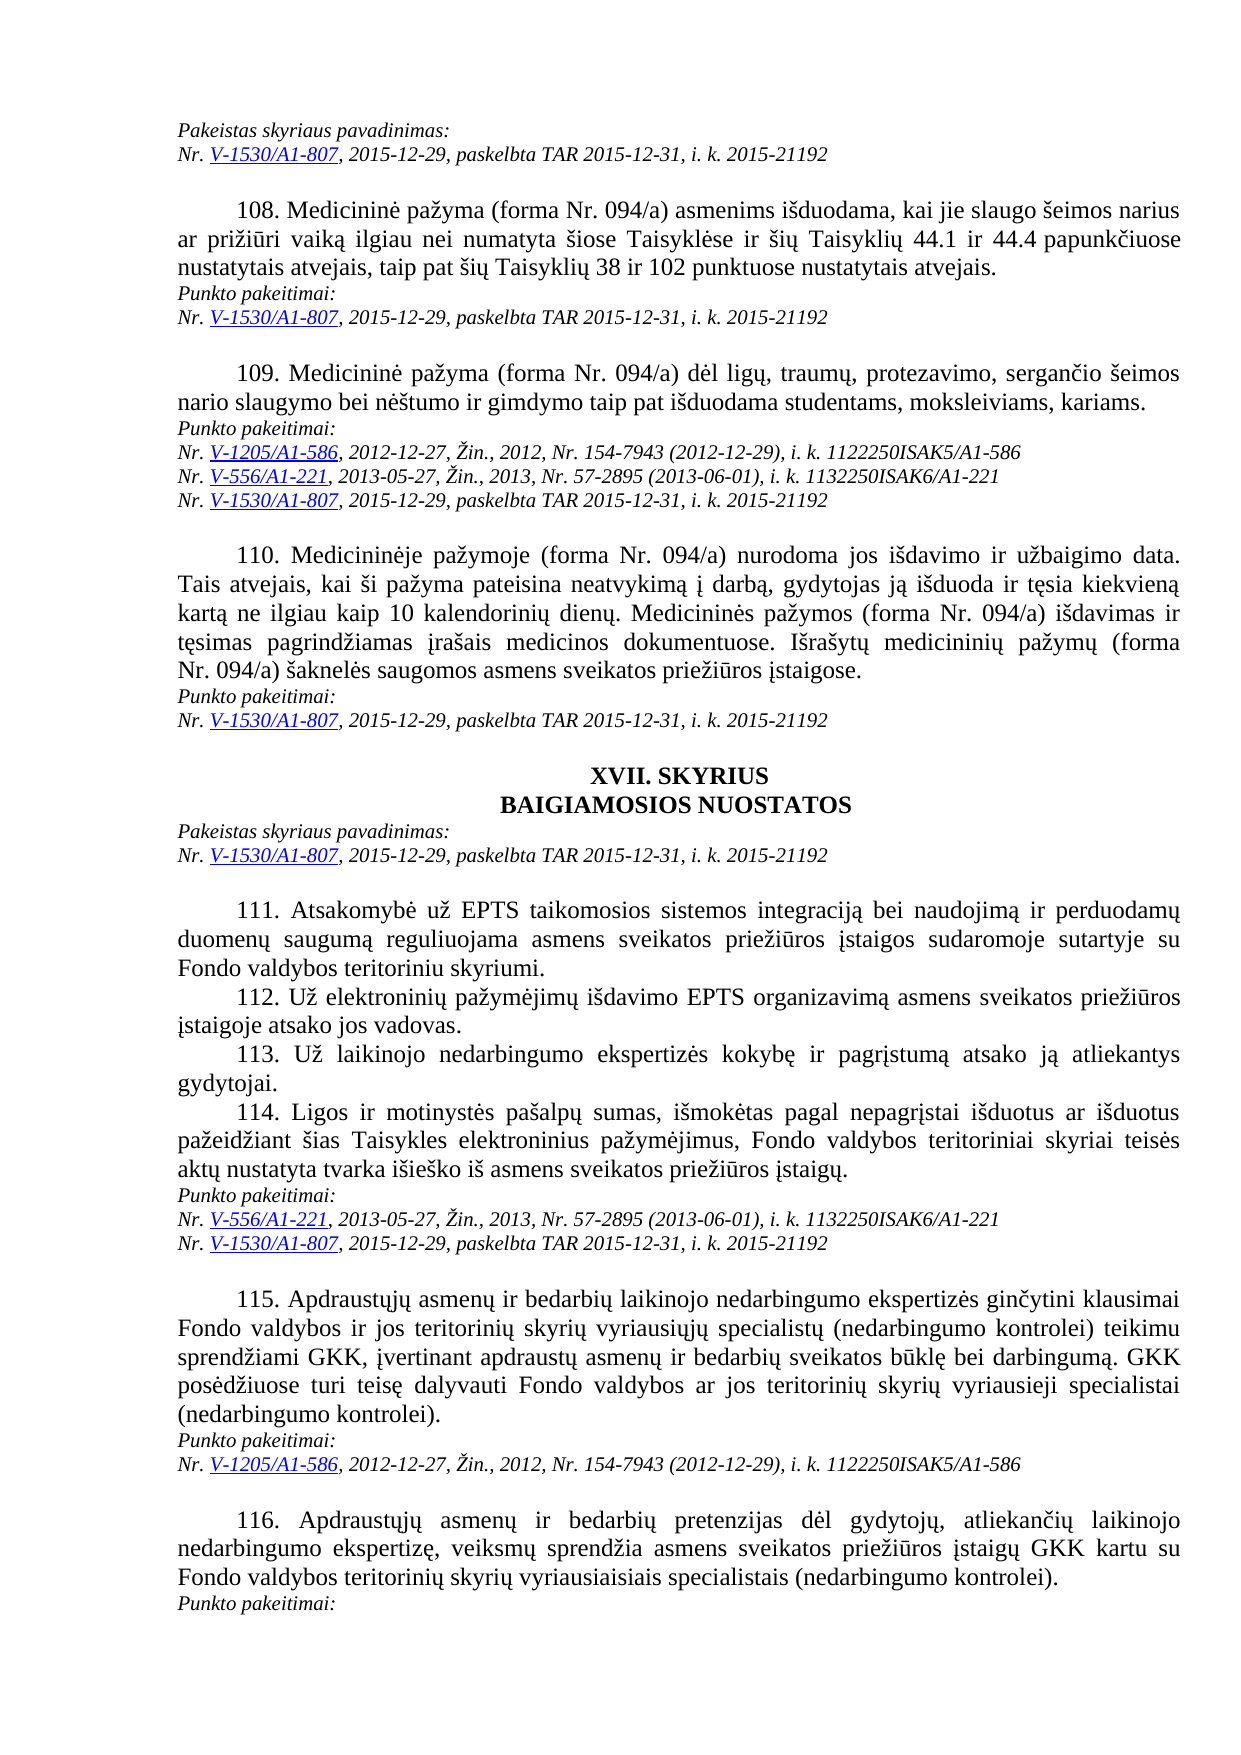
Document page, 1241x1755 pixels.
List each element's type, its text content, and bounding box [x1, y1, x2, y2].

text Punkto pakeitimai: [177, 1428, 1181, 1452]
text 114. Ligos ir motinystės pašalpų sumas, išmokėtas pagal nepagrįstai išduotus ar išduotus pažeidžiant šias Taisykles elektroninius pažymėjimus, Fondo valdybos teritoriniai skyriai teisės aktų nustatyta tvarka išieško iš asmens sveikatos priežiūros įstaigų. [177, 1097, 1181, 1183]
text Pakeistas skyriaus pavadinimas: [177, 118, 1181, 142]
text Nr. V-1530/A1-807, 2015-12-29, paskelbta TAR 2015-12-31, i. k. 2015-21192 [177, 1231, 1181, 1255]
text 115. Apdraustųjų asmenų ir bedarbių laikinojo nedarbingumo ekspertizės ginčytini klausimai Fondo valdybos ir jos teritorinių skyrių vyriausiųjų specialistų (nedarbingumo kontrolei) teikimu sprendžiami GKK, įvertinant apdraustų asmenų ir bedarbių sveikatos būklę bei darbingumą. GKK posėdžiuose turi teisę dalyvauti Fondo valdybos ar jos teritorinių skyrių vyriausieji specialistai (nedarbingumo kontrolei). [177, 1284, 1181, 1428]
text XVII. skyrius [177, 761, 1181, 790]
text Nr. V-556/A1-221, 2013-05-27, Žin., 2013, Nr. 57-2895 (2013-06-01), i. k. 1132250ISAK6/A1-221 [177, 1207, 1181, 1231]
text Nr. V-556/A1-221, 2013-05-27, Žin., 2013, Nr. 57-2895 (2013-06-01), i. k. 1132250ISAK6/A1-221 [177, 464, 1181, 488]
text Nr. V-1205/A1-586, 2012-12-27, Žin., 2012, Nr. 154-7943 (2012-12-29), i. k. 1122250ISAK5/A1-586 [177, 1452, 1181, 1476]
text Punkto pakeitimai: [177, 1591, 1181, 1615]
text Punkto pakeitimai: [177, 1183, 1181, 1207]
text BAIGIAMOSIOS NUOSTATOS [177, 790, 1181, 819]
text Nr. V-1530/A1-807, 2015-12-29, paskelbta TAR 2015-12-31, i. k. 2015-21192 [177, 708, 1181, 732]
text 111. Atsakomybė už EPTS taikomosios sistemos integraciją bei naudojimą ir perduodamų duomenų saugumą reguliuojama asmens sveikatos priežiūros įstaigos sudaromoje sutartyje su Fondo valdybos teritoriniu skyriumi. [177, 896, 1181, 982]
text 112. Už elektroninių pažymėjimų išdavimo EPTS organizavimą asmens sveikatos priežiūros įstaigoje atsako jos vadovas. [177, 982, 1181, 1039]
text 108. Medicininė pažyma (forma Nr. 094/a) asmenims išduodama, kai jie slaugo šeimos narius ar prižiūri vaiką ilgiau nei numatyta šiose Taisyklėse ir šių Taisyklių 44.1 ir 44.4 papunkčiuose nustatytais atvejais, taip pat šių Taisyklių 38 ir 102 punktuose nustatytais atvejais. [177, 195, 1181, 281]
text 116. Apdraustųjų asmenų ir bedarbių pretenzijas dėl gydytojų, atliekančių laikinojo nedarbingumo ekspertizę, veiksmų sprendžia asmens sveikatos priežiūros įstaigų GKK kartu su Fondo valdybos teritorinių skyrių vyriausiaisiais specialistais (nedarbingumo kontrolei). [177, 1505, 1181, 1591]
text Pakeistas skyriaus pavadinimas: [177, 819, 1181, 843]
text Nr. V-1530/A1-807, 2015-12-29, paskelbta TAR 2015-12-31, i. k. 2015-21192 [177, 305, 1181, 329]
text Nr. V-1530/A1-807, 2015-12-29, paskelbta TAR 2015-12-31, i. k. 2015-21192 [177, 843, 1181, 867]
text 113. Už laikinojo nedarbingumo ekspertizės kokybę ir pagrįstumą atsako ją atliekantys gydytojai. [177, 1039, 1181, 1097]
text Punkto pakeitimai: [177, 416, 1181, 440]
text Nr. V-1530/A1-807, 2015-12-29, paskelbta TAR 2015-12-31, i. k. 2015-21192 [177, 142, 1181, 166]
text Nr. V-1205/A1-586, 2012-12-27, Žin., 2012, Nr. 154-7943 (2012-12-29), i. k. 1122250ISAK5/A1-586 [177, 440, 1181, 464]
text Punkto pakeitimai: [177, 281, 1181, 305]
text Punkto pakeitimai: [177, 684, 1181, 708]
text Nr. V-1530/A1-807, 2015-12-29, paskelbta TAR 2015-12-31, i. k. 2015-21192 [177, 488, 1181, 512]
text 110. Medicininėje pažymoje (forma Nr. 094/a) nurodoma jos išdavimo ir užbaigimo data. Tais atvejais, kai ši pažyma pateisina neatvykimą į darbą, gydytojas ją išduoda ir tęsia kiekvieną kartą ne ilgiau kaip 10 kalendorinių dienų. Medicininės pažymos (forma Nr. 094/a) išdavimas ir tęsimas pagrindžiamas įrašais medicinos dokumentuose. Išrašytų medicininių pažymų (forma Nr. 094/a) šaknelės saugomos asmens sveikatos priežiūros įstaigose. [177, 541, 1181, 684]
text 109. Medicininė pažyma (forma Nr. 094/a) dėl ligų, traumų, protezavimo, sergančio šeimos nario slaugymo bei nėštumo ir gimdymo taip pat išduodama studentams, moksleiviams, kariams. [177, 358, 1181, 416]
